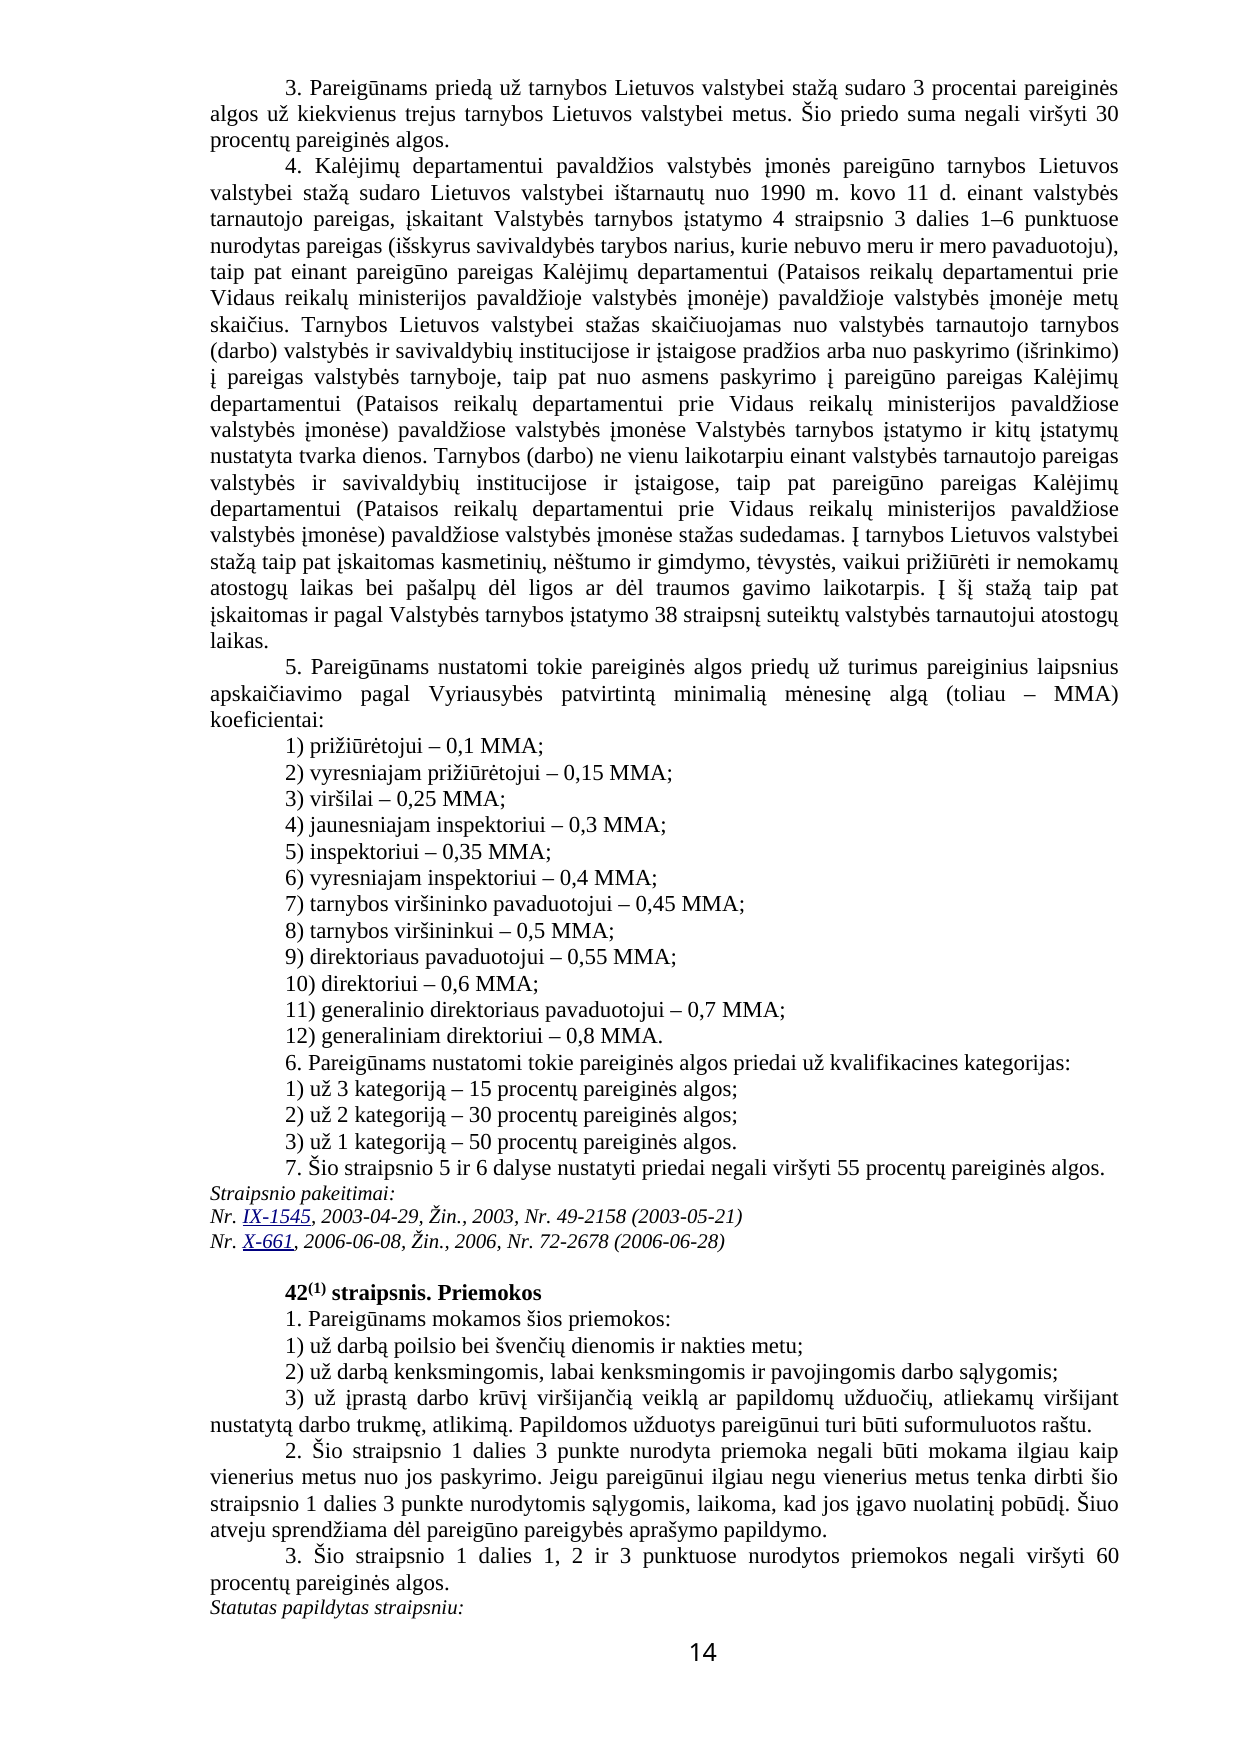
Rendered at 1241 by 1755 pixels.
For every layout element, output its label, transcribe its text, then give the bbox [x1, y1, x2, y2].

text 1) už darbą poilsio bei švenčių dienomis ir nakties metu; [210, 1332, 1120, 1358]
text 1. Pareigūnams mokamos šios priemokos: [210, 1305, 1120, 1332]
text 7) tarnybos viršininko pavaduotojui – 0,45 MMA; [210, 891, 1120, 917]
text 3) viršilai – 0,25 MMA; [210, 785, 1120, 811]
text 9) direktoriaus pavaduotojui – 0,55 MMA; [210, 943, 1120, 969]
text 6. Pareigūnams nustatomi tokie pareiginės algos priedai už kvalifikacines kategorijas: [210, 1049, 1120, 1075]
text 2) už darbą kenksmingomis, labai kenksmingomis ir pavojingomis darbo sąlygomis; [210, 1358, 1120, 1384]
text 10) direktoriui – 0,6 MMA; [210, 969, 1120, 996]
text 12) generaliniam direktoriui – 0,8 MMA. [210, 1022, 1120, 1049]
text 3. Pareigūnams priedą už tarnybos Lietuvos valstybei stažą sudaro 3 procentai pareiginės algos už kiekvienus trejus tarnybos Lietuvos valstybei metus. Šio priedo suma negali viršyti 30 procentų pareiginės algos. [210, 73, 1120, 153]
text 4. Kalėjimų departamentui pavaldžios valstybės įmonės pareigūno tarnybos Lietuvos valstybei stažą sudaro Lietuvos valstybei ištarnautų nuo 1990 m. kovo 11 d. einant valstybės tarnautojo pareigas, įskaitant Valstybės tarnybos įstatymo 4 straipsnio 3 dalies 1–6 punktuose nurodytas pareigas (išskyrus savivaldybės tarybos narius, kurie nebuvo meru ir mero pavaduotoju), taip pat einant pareigūno pareigas Kalėjimų departamentui (Pataisos reikalų departamentui prie Vidaus reikalų ministerijos pavaldžioje valstybės įmonėje) pavaldžioje valstybės įmonėje metų skaičius. Tarnybos Lietuvos valstybei stažas skaičiuojamas nuo valstybės tarnautojo tarnybos (darbo) valstybės ir savivaldybių institucijose ir įstaigose pradžios arba nuo paskyrimo (išrinkimo) į pareigas valstybės tarnyboje, taip pat nuo asmens paskyrimo į pareigūno pareigas Kalėjimų departamentui (Pataisos reikalų departamentui prie Vidaus reikalų ministerijos pavaldžiose valstybės įmonėse) pavaldžiose valstybės įmonėse Valstybės tarnybos įstatymo ir kitų įstatymų nustatyta tvarka dienos. Tarnybos (darbo) ne vienu laikotarpiu einant valstybės tarnautojo pareigas valstybės ir savivaldybių institucijose ir įstaigose, taip pat pareigūno pareigas Kalėjimų departamentui (Pataisos reikalų departamentui prie Vidaus reikalų ministerijos pavaldžiose valstybės įmonėse) pavaldžiose valstybės įmonėse stažas sudedamas. Į tarnybos Lietuvos valstybei stažą taip pat įskaitomas kasmetinių, nėštumo ir gimdymo, tėvystės, vaikui prižiūrėti ir nemokamų atostogų laikas bei pašalpų dėl ligos ar dėl traumos gavimo laikotarpis. Į šį stažą taip pat įskaitomas ir pagal Valstybės tarnybos įstatymo 38 straipsnį suteiktų valstybės tarnautojui atostogų laikas. [210, 153, 1120, 653]
text Nr. IX-1545, 2003-04-29, Žin., 2003, Nr. 49-2158 (2003-05-21) [210, 1204, 1120, 1228]
text Statutas papildytas straipsniu: [210, 1595, 1120, 1619]
text 2) vyresniajam prižiūrėtojui – 0,15 MMA; [210, 759, 1120, 785]
text 8) tarnybos viršininkui – 0,5 MMA; [210, 917, 1120, 943]
text 7. Šio straipsnio 5 ir 6 dalyse nustatyti priedai negali viršyti 55 procentų pareiginės algos. [210, 1154, 1120, 1180]
text 3) už 1 kategoriją – 50 procentų pareiginės algos. [210, 1128, 1120, 1154]
text 6) vyresniajam inspektoriui – 0,4 MMA; [210, 864, 1120, 891]
text 3) už įprastą darbo krūvį viršijančią veiklą ar papildomų užduočių, atliekamų viršijant nustatytą darbo trukmę, atlikimą. Papildomos užduotys pareigūnui turi būti suformuluotos raštu. [210, 1384, 1120, 1437]
text 2. Šio straipsnio 1 dalies 3 punkte nurodyta priemoka negali būti mokama ilgiau kaip vienerius metus nuo jos paskyrimo. Jeigu pareigūnui ilgiau negu vienerius metus tenka dirbti šio straipsnio 1 dalies 3 punkte nurodytomis sąlygomis, laikoma, kad jos įgavo nuolatinį pobūdį. Šiuo atveju sprendžiama dėl pareigūno pareigybės aprašymo papildymo. [210, 1437, 1120, 1542]
text 3. Šio straipsnio 1 dalies 1, 2 ir 3 punktuose nurodytos priemokos negali viršyti 60 procentų pareiginės algos. [210, 1542, 1120, 1595]
text 11) generalinio direktoriaus pavaduotojui – 0,7 MMA; [210, 996, 1120, 1022]
text Straipsnio pakeitimai: [210, 1180, 1120, 1204]
text 1) už 3 kategoriją – 15 procentų pareiginės algos; [210, 1075, 1120, 1101]
text Nr. X-661, 2006-06-08, Žin., 2006, Nr. 72-2678 (2006-06-28) [210, 1228, 1120, 1253]
text 4) jaunesniajam inspektoriui – 0,3 MMA; [210, 811, 1120, 838]
text 5) inspektoriui – 0,35 MMA; [210, 838, 1120, 864]
text 5. Pareigūnams nustatomi tokie pareiginės algos priedų už turimus pareiginius laipsnius apskaičiavimo pagal Vyriausybės patvirtintą minimalią mėnesinę algą (toliau – MMA) koeficientai: [210, 653, 1120, 732]
text 42(1) straipsnis. Priemokos [210, 1279, 1120, 1305]
text 2) už 2 kategoriją – 30 procentų pareiginės algos; [210, 1101, 1120, 1128]
text 1) prižiūrėtojui – 0,1 MMA; [210, 732, 1120, 759]
